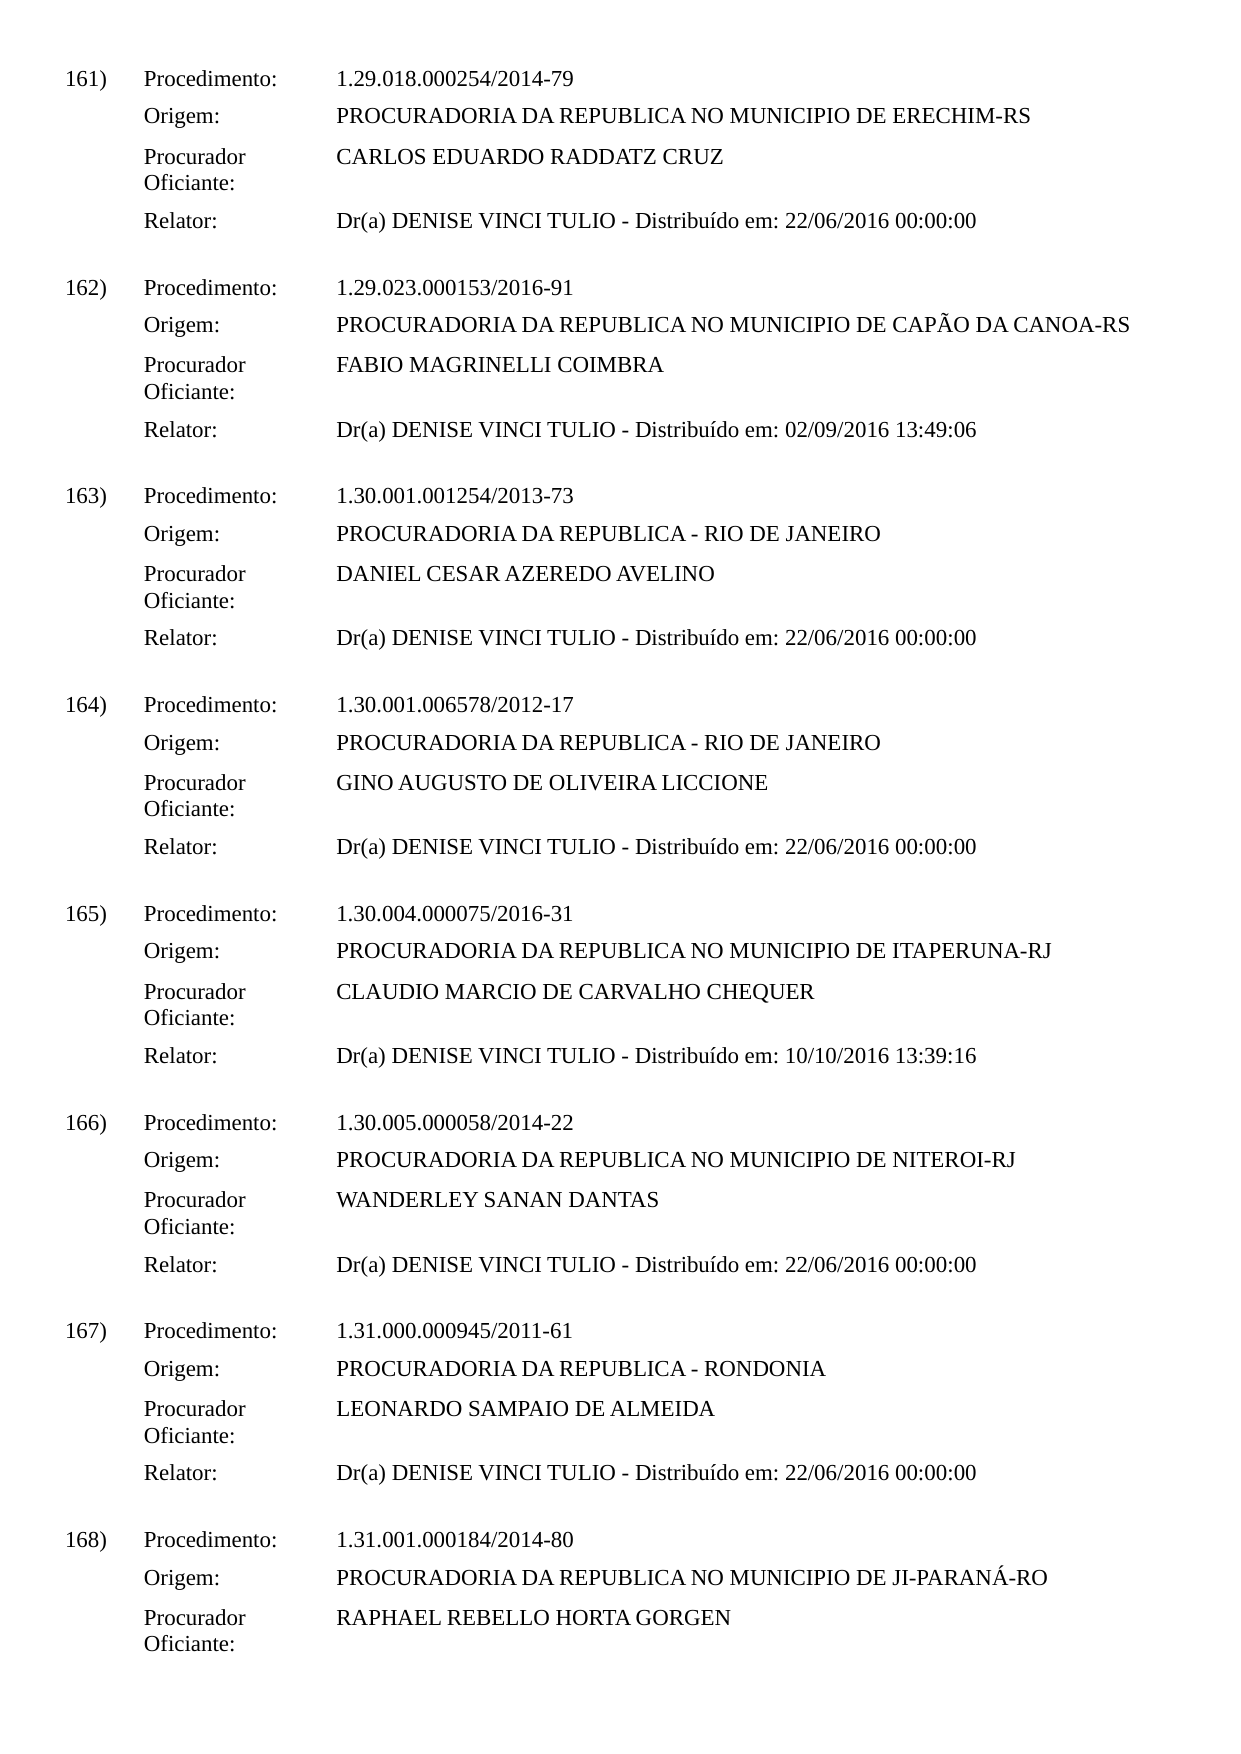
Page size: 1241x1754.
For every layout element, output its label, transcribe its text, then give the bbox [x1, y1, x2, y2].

table_cell Dr(a) DENISE VINCI TULIO - Distribuído em: 22/06/2016 00:00:00 [330, 1245, 1181, 1285]
table_cell Procurador Oficiante: [138, 346, 330, 410]
table_cell [59, 97, 138, 137]
table_cell Origem: [138, 723, 330, 763]
table_cell Origem: [138, 306, 330, 346]
table_cell PROCURADORIA DA REPUBLICA - RIO DE JANEIRO [330, 723, 1181, 763]
table_header 167) [59, 1312, 138, 1349]
table_header 163) [59, 477, 138, 514]
table_cell Relator: [138, 1036, 330, 1076]
table_cell PROCURADORIA DA REPUBLICA NO MUNICIPIO DE ERECHIM-RS [330, 97, 1181, 137]
table_header Procedimento: [138, 268, 330, 306]
table_cell [59, 723, 138, 763]
table_cell [59, 763, 138, 827]
table_cell DANIEL CESAR AZEREDO AVELINO [330, 555, 1181, 619]
table_cell [59, 1036, 138, 1076]
table_cell [59, 137, 138, 201]
table_cell Procurador Oficiante: [138, 1390, 330, 1454]
table_cell Dr(a) DENISE VINCI TULIO - Distribuído em: 22/06/2016 00:00:00 [330, 1454, 1181, 1494]
table_cell GINO AUGUSTO DE OLIVEIRA LICCIONE [330, 763, 1181, 827]
table_cell LEONARDO SAMPAIO DE ALMEIDA [330, 1390, 1181, 1454]
table_header 1.30.001.001254/2013-73 [330, 477, 1181, 514]
table_cell Dr(a) DENISE VINCI TULIO - Distribuído em: 02/09/2016 13:49:06 [330, 410, 1181, 450]
table_header Procedimento: [138, 685, 330, 723]
table_cell [59, 201, 138, 241]
table_cell PROCURADORIA DA REPUBLICA - RONDONIA [330, 1349, 1181, 1389]
table_cell PROCURADORIA DA REPUBLICA NO MUNICIPIO DE CAPÃO DA CANOA-RS [330, 306, 1181, 346]
table_cell CLAUDIO MARCIO DE CARVALHO CHEQUER [330, 972, 1180, 1036]
table_cell Relator: [138, 1245, 330, 1285]
table_cell Relator: [138, 619, 330, 659]
table_cell RAPHAEL REBELLO HORTA GORGEN [330, 1598, 1181, 1662]
table_cell [59, 1141, 138, 1181]
table_cell WANDERLEY SANAN DANTAS [330, 1181, 1181, 1245]
table_header 1.30.004.000075/2016-31 [330, 894, 1180, 932]
table_cell PROCURADORIA DA REPUBLICA - RIO DE JANEIRO [330, 514, 1181, 554]
table_cell [59, 555, 138, 619]
table_cell CARLOS EDUARDO RADDATZ CRUZ [330, 137, 1181, 201]
table_cell Dr(a) DENISE VINCI TULIO - Distribuído em: 22/06/2016 00:00:00 [330, 201, 1181, 241]
table_header Procedimento: [138, 477, 330, 514]
table_cell FABIO MAGRINELLI COIMBRA [330, 346, 1181, 410]
table_cell Origem: [138, 1141, 330, 1181]
table_cell [59, 1349, 138, 1389]
table_cell Dr(a) DENISE VINCI TULIO - Distribuído em: 22/06/2016 00:00:00 [330, 619, 1181, 659]
table_cell Dr(a) DENISE VINCI TULIO - Distribuído em: 22/06/2016 00:00:00 [330, 828, 1181, 868]
table_cell Procurador Oficiante: [138, 1598, 330, 1662]
table_cell [59, 410, 138, 450]
table_header 1.31.000.000945/2011-61 [330, 1312, 1181, 1349]
table_header Procedimento: [138, 59, 330, 97]
table_cell Procurador Oficiante: [138, 763, 330, 827]
table_cell Relator: [138, 1454, 330, 1494]
table_cell [59, 1181, 138, 1245]
table_header 1.30.005.000058/2014-22 [330, 1103, 1181, 1141]
table_cell Procurador Oficiante: [138, 137, 330, 201]
table_cell [59, 972, 138, 1036]
table_cell [59, 619, 138, 659]
table_cell Relator: [138, 828, 330, 868]
table_cell Procurador Oficiante: [138, 555, 330, 619]
table_header 1.30.001.006578/2012-17 [330, 685, 1181, 723]
table_header 162) [59, 268, 138, 306]
table_header Procedimento: [138, 1520, 330, 1558]
table_cell Procurador Oficiante: [138, 1181, 330, 1245]
table_header 166) [59, 1103, 138, 1141]
table_cell PROCURADORIA DA REPUBLICA NO MUNICIPIO DE ITAPERUNA-RJ [330, 932, 1180, 972]
table_header 1.29.018.000254/2014-79 [330, 59, 1181, 97]
table_cell Procurador Oficiante: [138, 972, 330, 1036]
table_header 161) [59, 59, 138, 97]
table_cell PROCURADORIA DA REPUBLICA NO MUNICIPIO DE JI-PARANÁ-RO [330, 1558, 1181, 1598]
table_cell PROCURADORIA DA REPUBLICA NO MUNICIPIO DE NITEROI-RJ [330, 1141, 1181, 1181]
table_header 165) [59, 894, 138, 932]
table_cell [59, 514, 138, 554]
table_header 1.29.023.000153/2016-91 [330, 268, 1181, 306]
table_cell [59, 1390, 138, 1454]
table_header 1.31.001.000184/2014-80 [330, 1520, 1181, 1558]
table_cell [59, 346, 138, 410]
table_cell [59, 828, 138, 868]
table_header Procedimento: [138, 1103, 330, 1141]
table_header Procedimento: [138, 1312, 330, 1349]
table_cell Origem: [138, 1558, 330, 1598]
table_cell [59, 1558, 138, 1598]
table_header 168) [59, 1520, 138, 1558]
table_cell [59, 1454, 138, 1494]
table_cell Origem: [138, 514, 330, 554]
table_cell Relator: [138, 410, 330, 450]
table_cell Dr(a) DENISE VINCI TULIO - Distribuído em: 10/10/2016 13:39:16 [330, 1036, 1180, 1076]
table_cell Origem: [138, 97, 330, 137]
table_cell Origem: [138, 1349, 330, 1389]
table_header 164) [59, 685, 138, 723]
table_cell [59, 1598, 138, 1662]
table_cell [59, 932, 138, 972]
table_header Procedimento: [138, 894, 330, 932]
table_cell [59, 1245, 138, 1285]
table_cell [59, 306, 138, 346]
table_cell Origem: [138, 932, 330, 972]
table_cell Relator: [138, 201, 330, 241]
